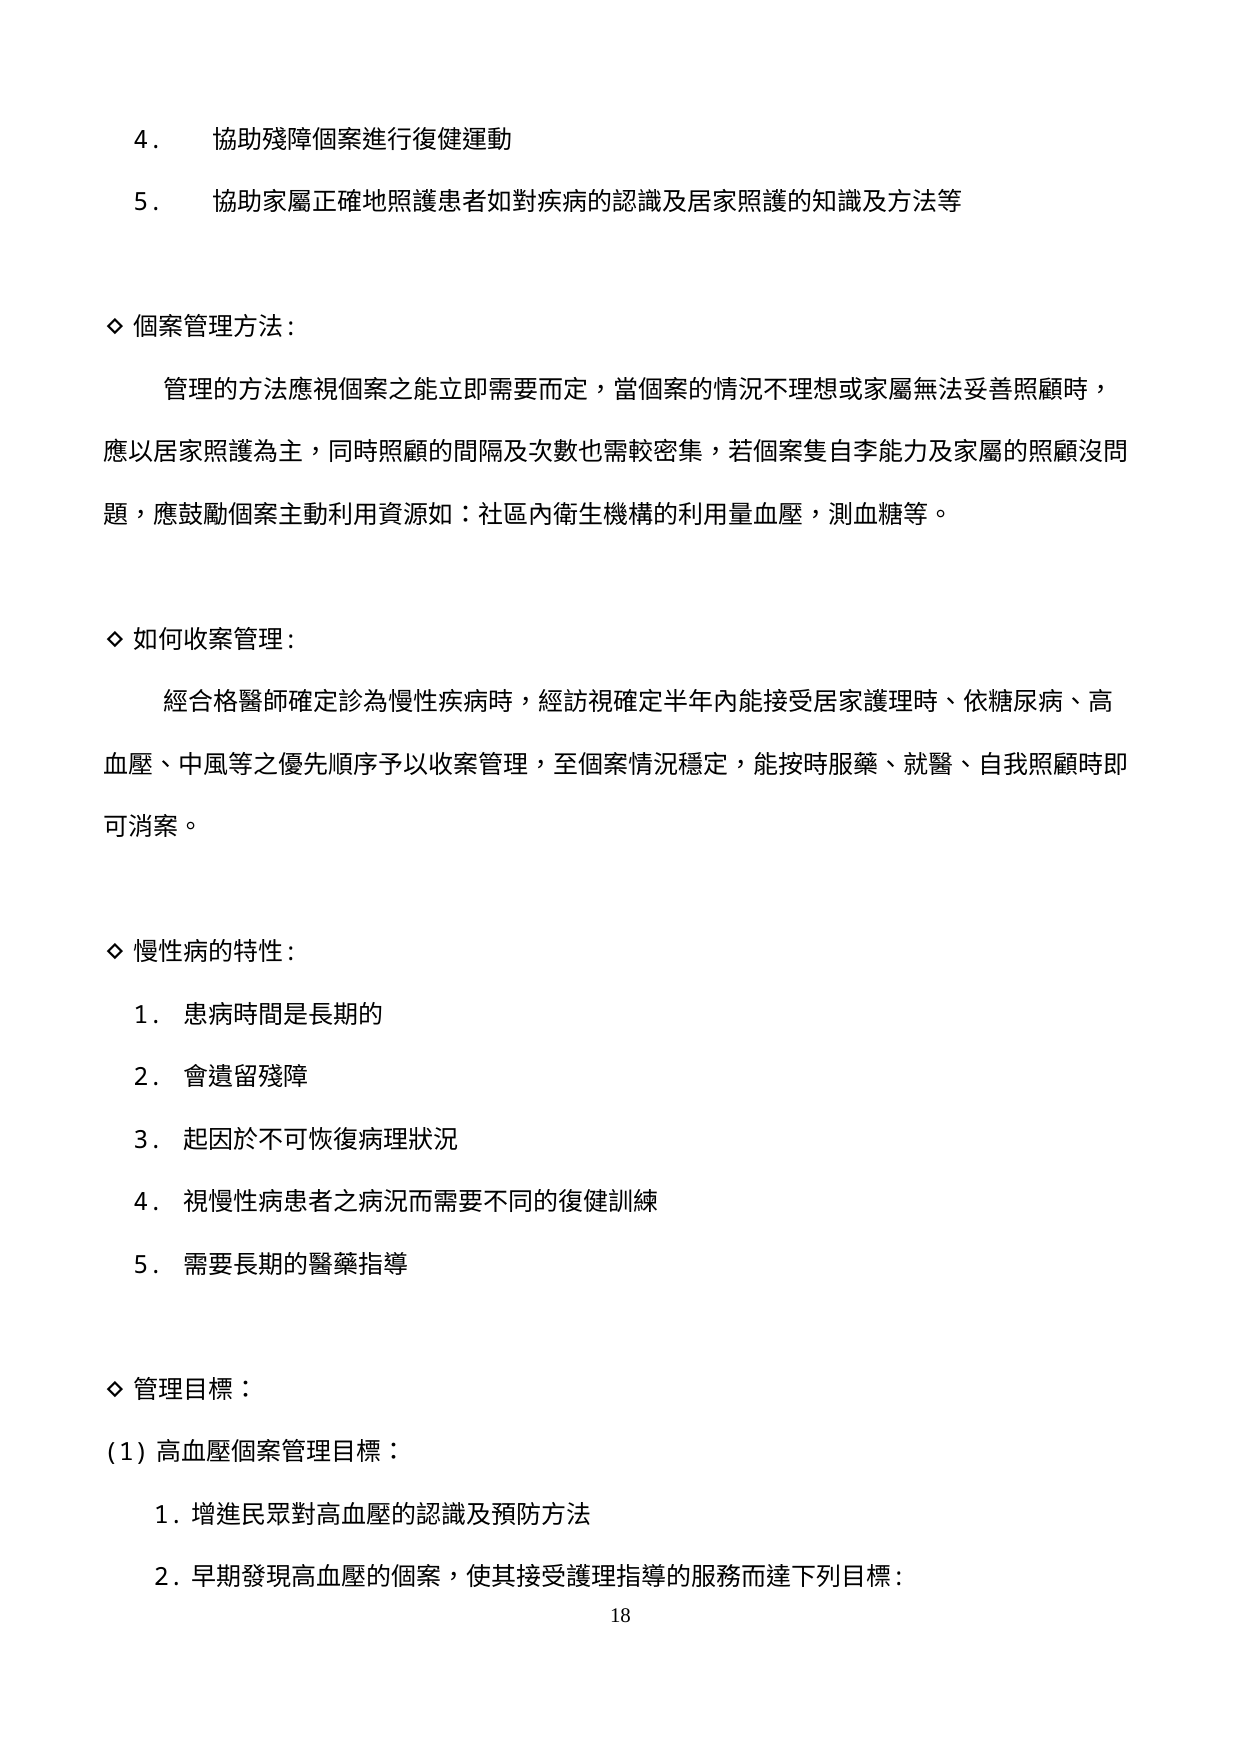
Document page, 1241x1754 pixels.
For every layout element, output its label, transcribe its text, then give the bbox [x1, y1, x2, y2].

list 視慢性病患者之病況而需要不同的復健訓練 [133, 1158, 1137, 1221]
list 如何收案管理: [103, 596, 1137, 658]
list 增進民眾對高血壓的認識及預防方法 [153, 1471, 1137, 1533]
text 管理的方法應視個案之能立即需要而定，當個案的情況不理想或家屬無法妥善照顧時，應以居家照護為主，同時照顧的間隔及次數也需較密集，若個案隻自李能力及家屬的照顧沒問題，應鼓勵個案主動利用資源如：社區內衛生機構的利用量血壓，測血糖等。 [103, 346, 1137, 533]
list 管理目標： [103, 1346, 1137, 1408]
list 慢性病的特性: [103, 908, 1137, 971]
list 起因於不可恢復病理狀況 [133, 1096, 1137, 1158]
list 高血壓個案管理目標： [103, 1408, 1137, 1471]
list 會遺留殘障 [133, 1033, 1137, 1096]
list 協助殘障個案進行復健運動 [133, 96, 1137, 158]
list 患病時間是長期的 [133, 971, 1137, 1033]
text 經合格醫師確定診為慢性疾病時，經訪視確定半年內能接受居家護理時、依糖尿病、高血壓、中風等之優先順序予以收案管理，至個案情況穩定，能按時服藥、就醫、自我照顧時即可消案。 [103, 658, 1137, 846]
list 需要長期的醫藥指導 [133, 1221, 1137, 1283]
list 個案管理方法: [103, 283, 1137, 346]
list 協助家屬正確地照護患者如對疾病的認識及居家照護的知識及方法等 [133, 158, 1137, 221]
list 早期發現高血壓的個案，使其接受護理指導的服務而達下列目標: [153, 1533, 1137, 1596]
